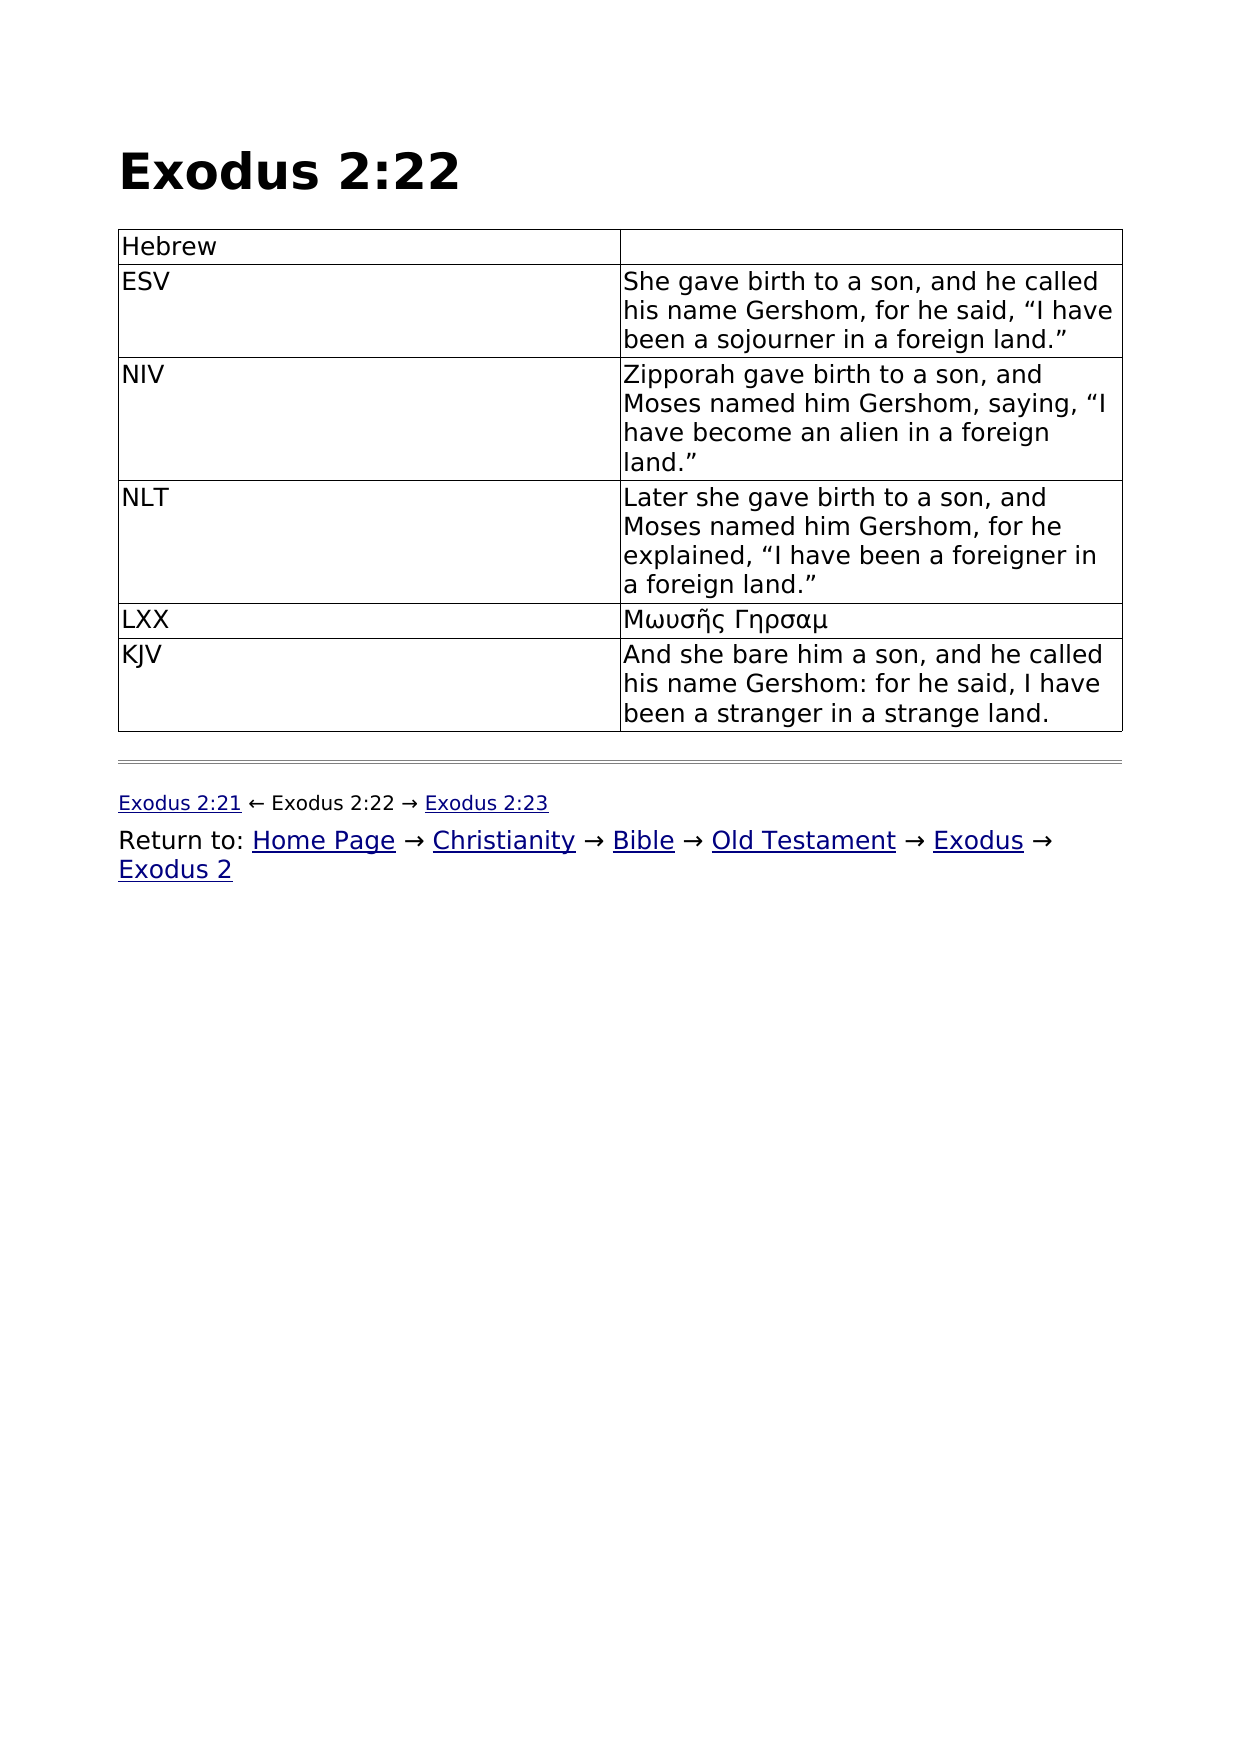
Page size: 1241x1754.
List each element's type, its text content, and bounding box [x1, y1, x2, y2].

table_cell NIV [119, 358, 620, 480]
table_cell She gave birth to a son, and he called his name Gershom, for he said, “I have been a sojourner in a foreign land.” [621, 265, 1122, 357]
table_cell NLT [119, 481, 620, 602]
table_header Hebrew [119, 230, 620, 264]
table_cell ESV [119, 265, 620, 357]
table_cell LXX [119, 604, 620, 637]
table_cell Zipporah gave birth to a son, and Moses named him Gershom, saying, “I have become an alien in a foreign land.” [621, 358, 1122, 480]
table_cell Later she gave birth to a son, and Moses named him Gershom, for he explained, “I have been a foreigner in a foreign land.” [621, 481, 1122, 602]
table_cell And she bare him a son, and he called his name Gershom: for he said, I have been a stranger in a strange land. [621, 639, 1122, 731]
table_header [621, 230, 1122, 264]
text Exodus 2:21 ← Exodus 2:22 → Exodus 2:23 [118, 792, 1122, 826]
table_cell Μωυσῆς Γηρσαμ [621, 604, 1122, 637]
subtitle Exodus 2:22 [118, 143, 1122, 201]
table_cell KJV [119, 639, 620, 731]
text Return to: Home Page → Christianity → Bible → Old Testament → Exodus → Exodus 2 [118, 826, 1122, 884]
